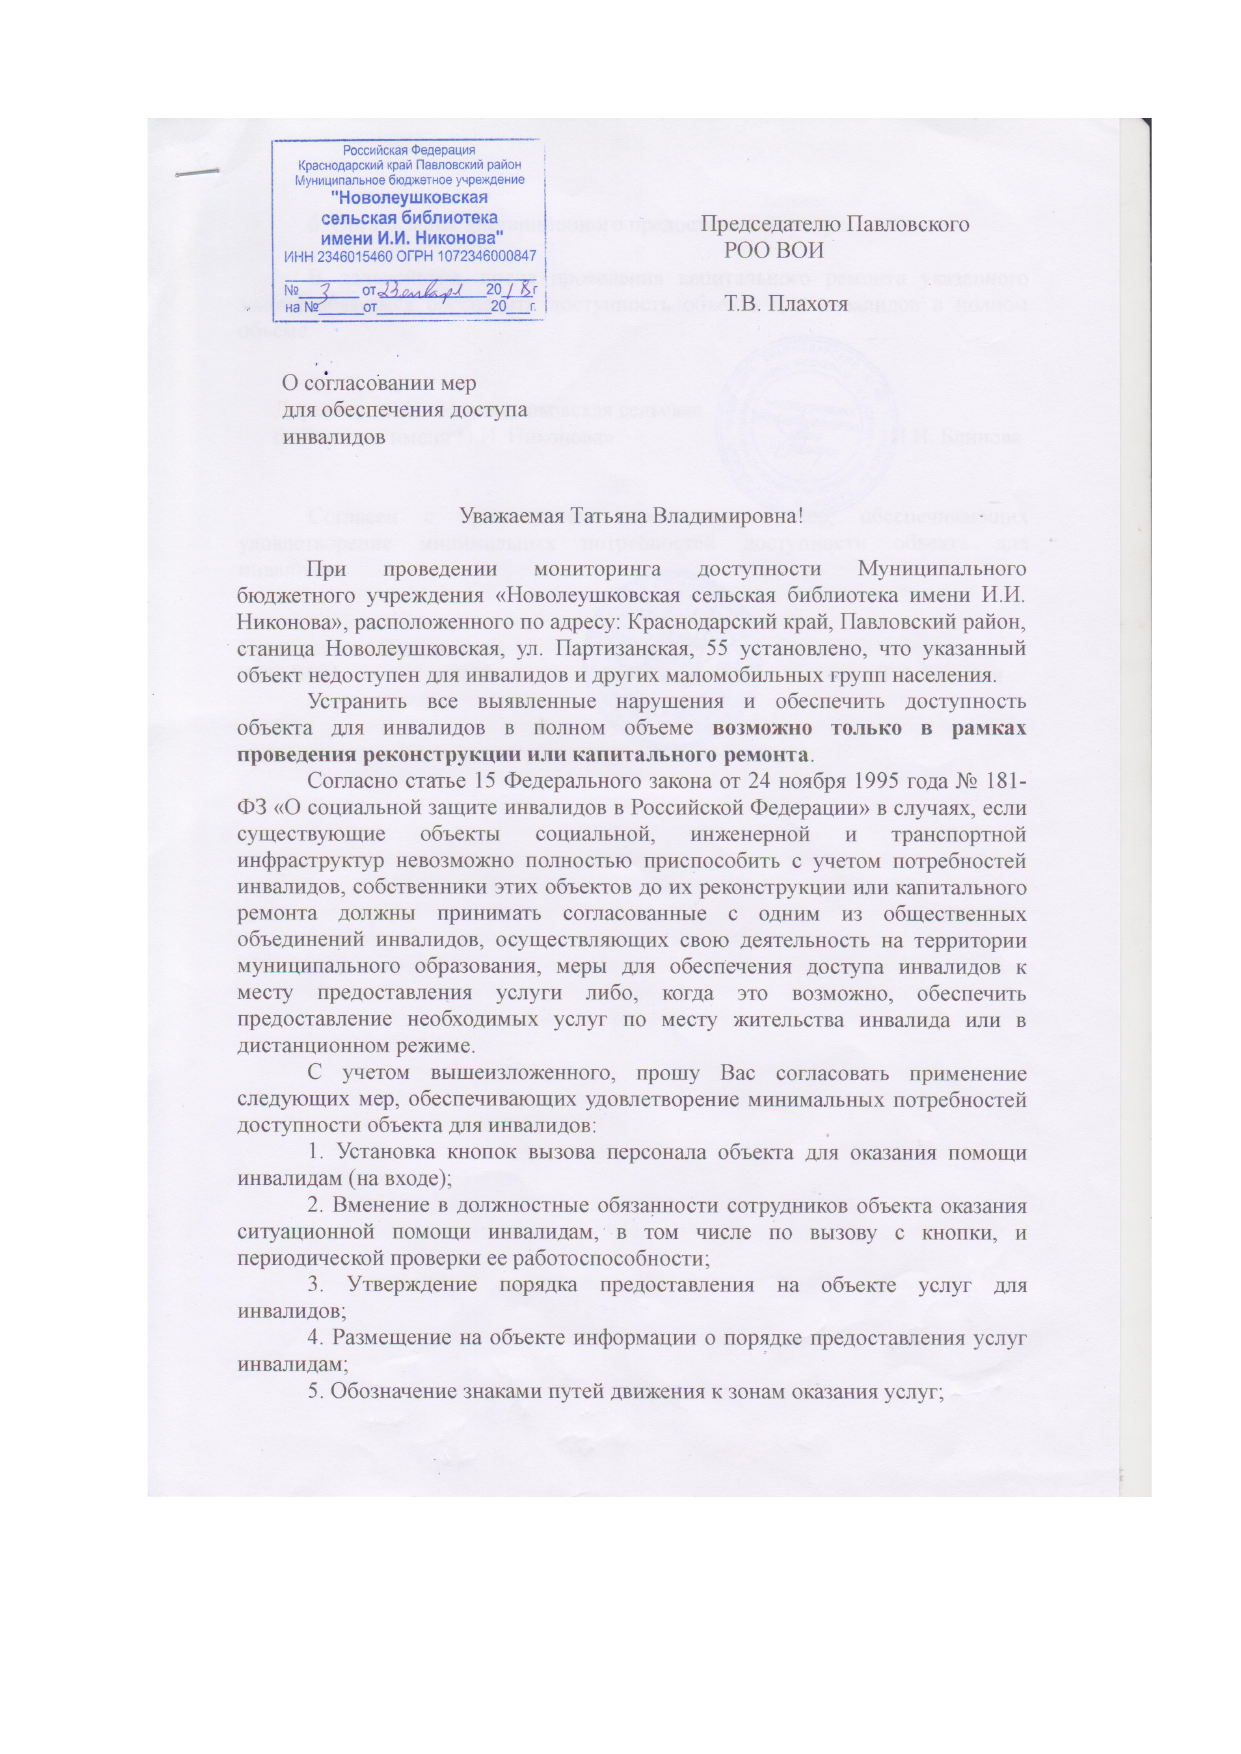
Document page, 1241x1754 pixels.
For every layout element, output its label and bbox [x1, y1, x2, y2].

picture [147, 118, 1152, 1497]
